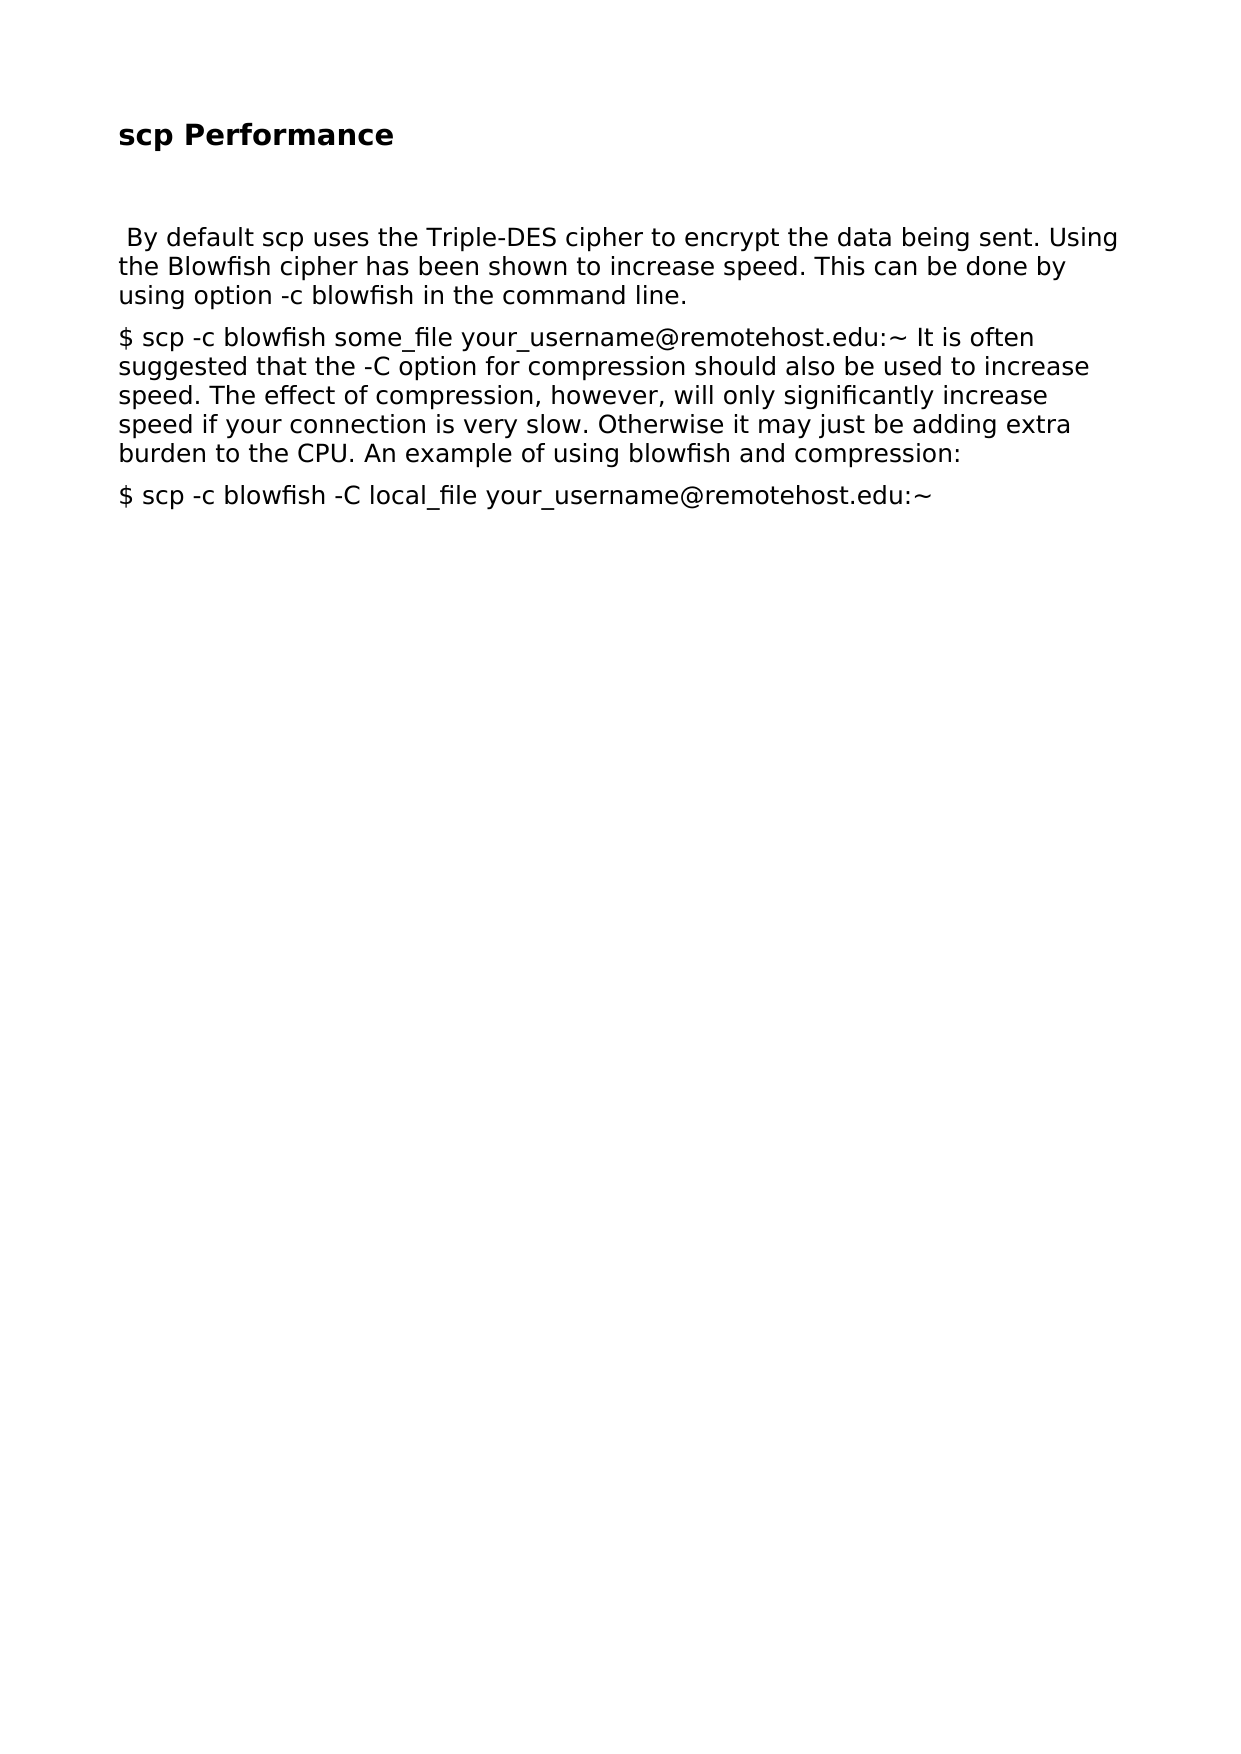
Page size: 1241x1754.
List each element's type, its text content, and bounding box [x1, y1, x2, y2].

text By default scp uses the Triple-DES cipher to encrypt the data being sent. Using the Blowfish cipher has been shown to increase speed. This can be done by using option -c blowfish in the command line. [118, 164, 1122, 310]
subtitle scp Performance [118, 118, 1122, 152]
text $ scp -c blowfish -C local_file your_username@remotehost.edu:~ [118, 481, 1122, 510]
text $ scp -c blowfish some_file your_username@remotehost.edu:~ It is often suggested that the -C option for compression should also be used to increase speed. The effect of compression, however, will only significantly increase speed if your connection is very slow. Otherwise it may just be adding extra burden to the CPU. An example of using blowfish and compression: [118, 323, 1122, 469]
